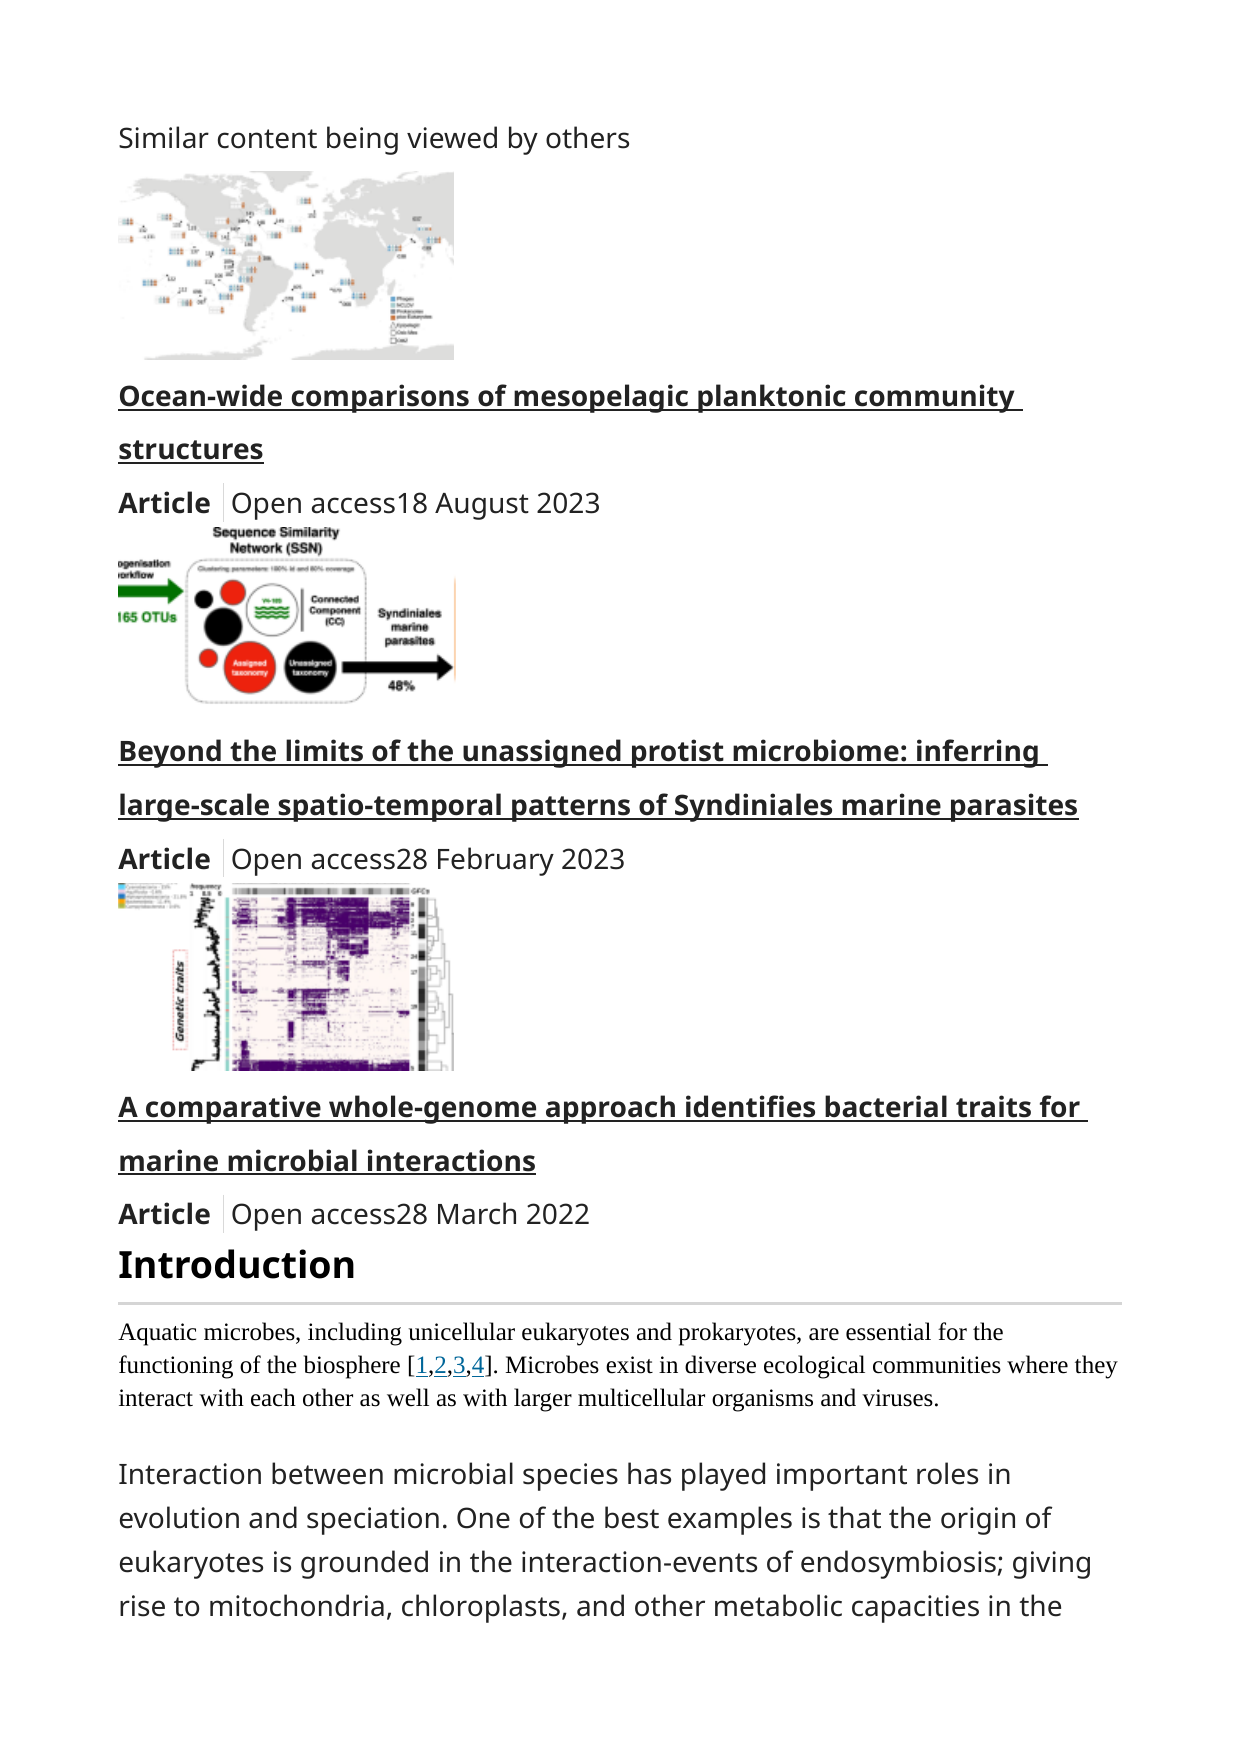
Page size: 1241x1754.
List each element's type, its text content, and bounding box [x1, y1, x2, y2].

text Open access28 February 2023 [224, 839, 1109, 877]
text Article [118, 839, 223, 877]
subtitle Beyond the limits of the unassigned protist microbiome: inferring large-scale spatio-temporal patterns of Syndiniales marine parasites [118, 732, 1122, 824]
subtitle A comparative whole-genome approach identifies bacterial traits for marine microbial interactions [118, 1087, 1122, 1179]
picture [118, 171, 454, 360]
subtitle Ocean-wide comparisons of mesopelagic planktonic community structures [118, 376, 1122, 468]
picture [118, 883, 454, 1071]
text Aquatic microbes, including unicellular eukaryotes and prokaryotes, are essential for the functioning of the biosphere [1,2,3,4]. Microbes exist in diverse ecological communities where they interact with each other as well as with larger multicellular organisms and viruses. [118, 1317, 1122, 1412]
picture [472, 1359, 478, 1367]
text Interaction between microbial species has played important roles in evolution and speciation. One of the best examples is that the origin of eukaryotes is grounded in the interaction-events of endosymbiosis; giving rise to mitochondria, chloroplasts, and other metabolic capacities in the [118, 1454, 1122, 1624]
text Article [118, 1194, 223, 1233]
text Open access18 August 2023 [224, 483, 1109, 522]
picture [118, 527, 456, 715]
subtitle Similar content being viewed by others [118, 118, 1122, 156]
subtitle Introduction [118, 1239, 1122, 1302]
text Open access28 March 2022 [224, 1194, 1109, 1233]
text Article [118, 483, 223, 522]
